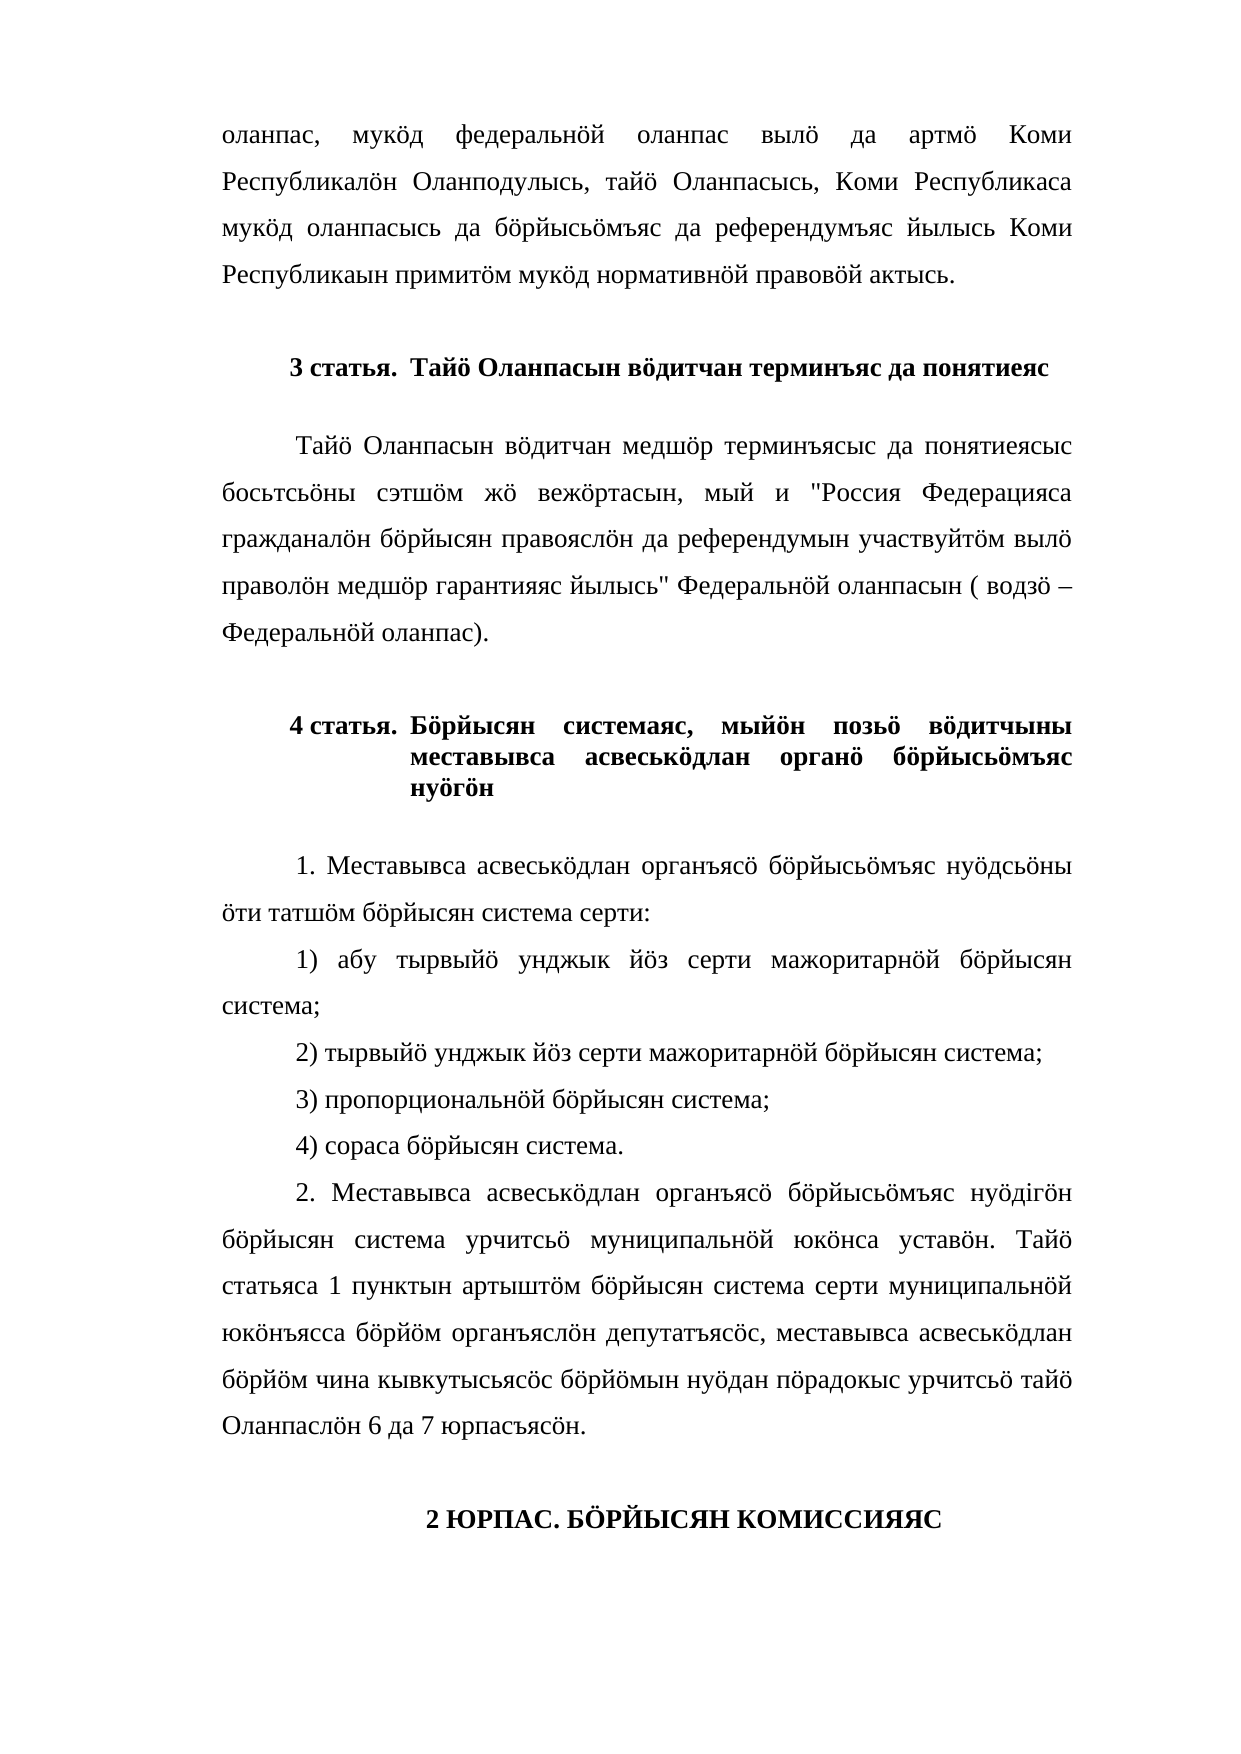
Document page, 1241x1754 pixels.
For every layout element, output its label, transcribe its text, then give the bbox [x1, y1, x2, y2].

text Тайö Оланпасын вöдитчан медшöр терминъясыс да понятиеясыс босьтсьöны сэтшöм жö вежöртасын, мый и "Россия Федерацияса гражданалöн бöрйысян правояслöн да референдумын участвуйтöм вылö праволöн медшöр гарантияяс йылысь" Федеральнöй оланпасын ( водзö – Федеральнöй оланпас). [222, 429, 1073, 647]
text 2) тырвыйö унджык йöз серти мажоритарнöй бöрйысян система; [222, 1036, 1073, 1067]
text 3) пропорциональнöй бöрйысян система; [222, 1083, 1073, 1114]
table_header Тайö Оланпасын вöдитчан терминъяс да понятиеяс [399, 351, 1074, 383]
text 2. Меставывса асвеськöдлан органъясö бöрйысьöмъяс нуöдiгöн бöрйысян система урчитсьö муниципальнöй юкöнса уставöн. Тайö статьяса 1 пунктын артыштöм бöрйысян система серти муниципальнöй юкöнъясса бöрйöм органъяслöн депутатъясöс, меставывса асвеськöдлан бöрйöм чина кывкутысьясöс бöрйöмын нуöдан пöрадокыс урчитсьö тайö Оланпаслöн 6 да 7 юрпасъясöн. [222, 1176, 1073, 1441]
table_header 3 статья. [210, 351, 399, 383]
table_header Бöрйысян системаяс, мыйöн позьö вöдитчыны меставывса асвеськöдлан органö бöрйысьöмъяс нуöгöн [399, 709, 1074, 803]
text оланпас, мукöд федеральнöй оланпас вылö да артмö Коми Республикалöн Оланподулысь, тайö Оланпасысь, Коми Республикаса мукöд оланпасысь да бöрйысьöмъяс да референдумъяс йылысь Коми Республикаын примитöм мукöд нормативнöй правовöй актысь. [222, 118, 1073, 289]
text 2 ЮРПАС. БÖРЙЫСЯН КОМИССИЯЯС [222, 1503, 1073, 1534]
table_header 4 статья. [210, 709, 399, 803]
text 1) абу тырвыйö унджык йöз серти мажоритарнöй бöрйысян система; [222, 943, 1073, 1021]
text 1. Меставывса асвеськöдлан органъясö бöрйысьöмъяс нуöдсьöны öти татшöм бöрйысян система серти: [222, 849, 1073, 927]
text 4) сораса бöрйысян система. [222, 1129, 1073, 1161]
